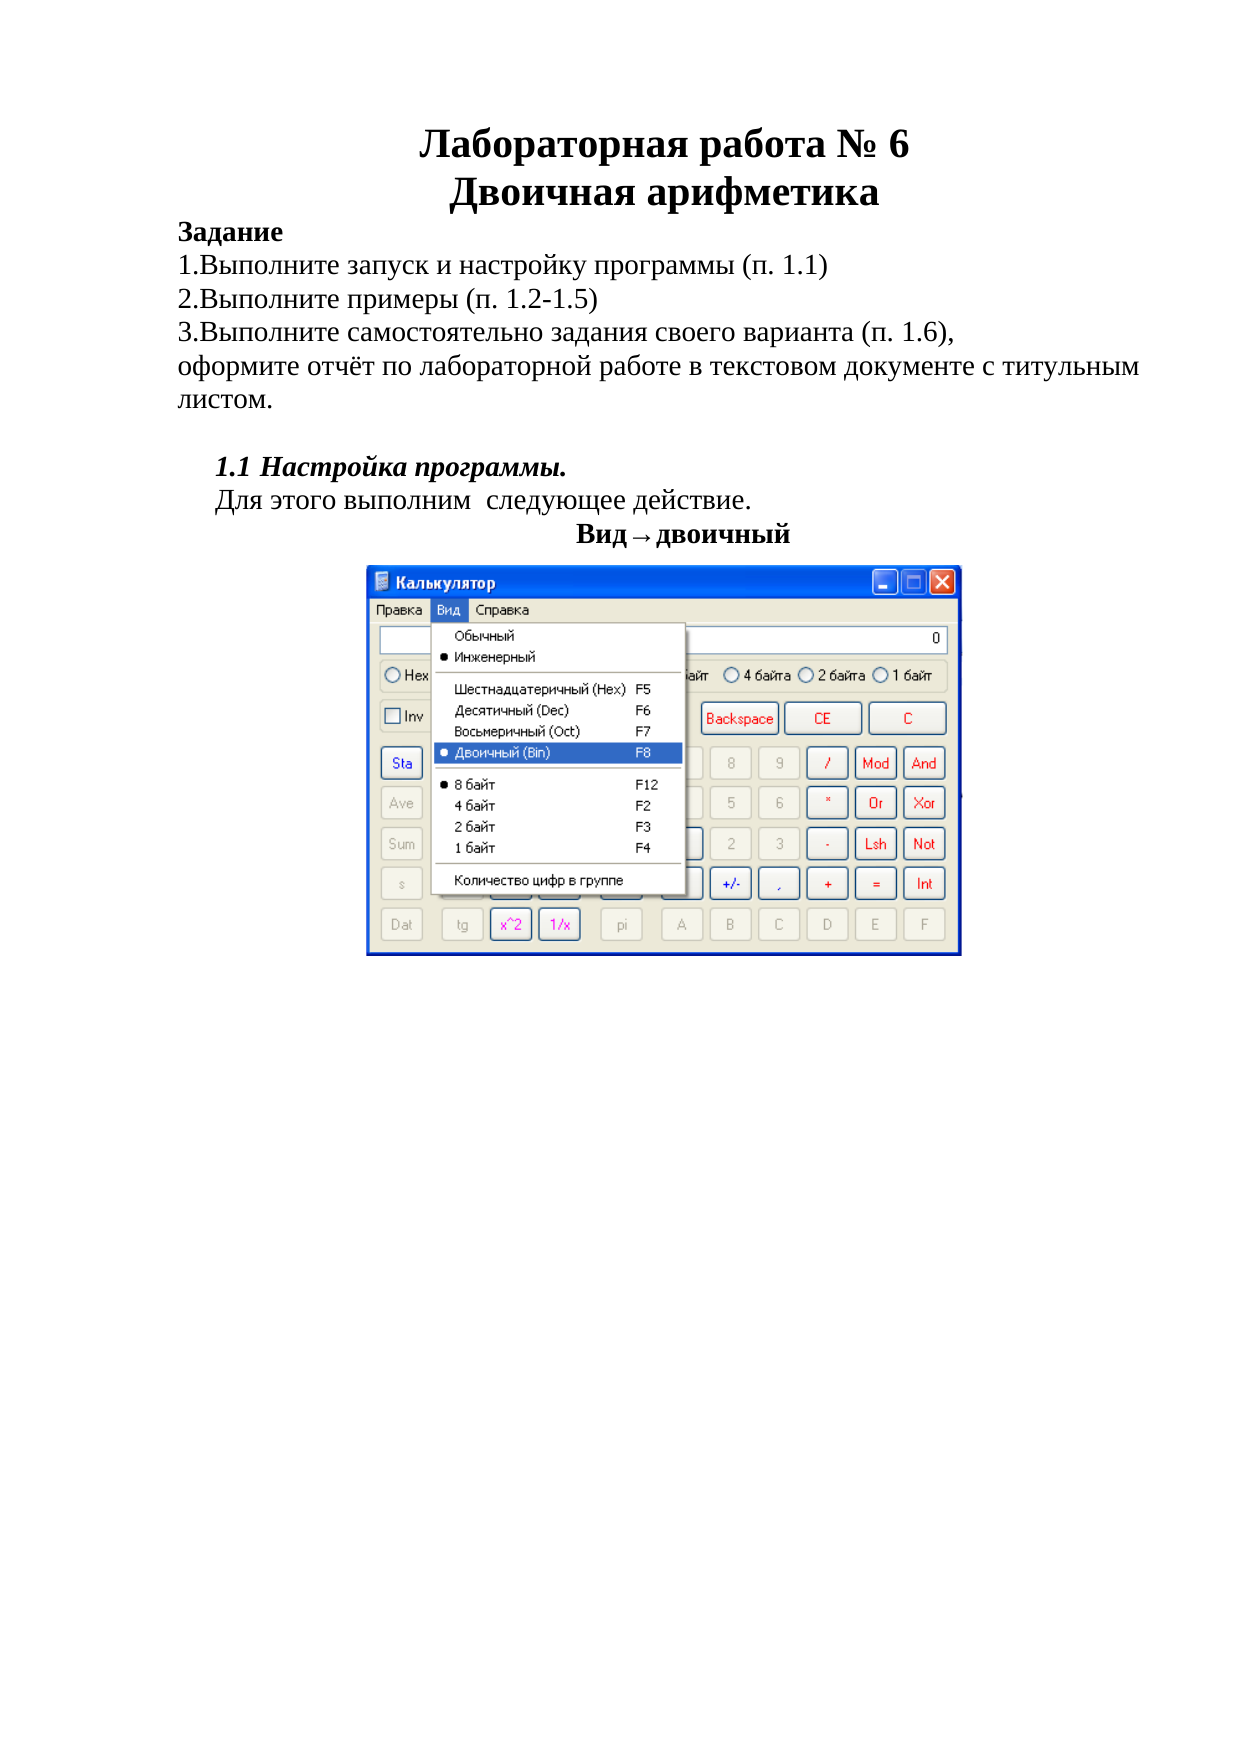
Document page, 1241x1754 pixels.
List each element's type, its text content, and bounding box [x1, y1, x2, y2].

text 3.Выполните самостоятельно задания своего варианта (п. 1.6), [177, 314, 1152, 348]
text Для этого выполним следующее действие. [215, 482, 1152, 516]
text 2.Выполните примеры (п. 1.2-1.5) [177, 281, 1152, 314]
text оформите отчёт по лабораторной работе в текстовом документе с титульным листом. [177, 348, 1152, 415]
text Двоичная арифметика [177, 166, 1152, 214]
text Лабораторная работа № 6 [177, 118, 1152, 166]
subtitle Задание [177, 214, 1152, 247]
list Настройка программы. [215, 449, 1152, 482]
text Вид→двоичный [215, 516, 1152, 549]
picture [366, 565, 963, 956]
text 1.Выполните запуск и настройку программы (п. 1.1) [177, 247, 1152, 281]
